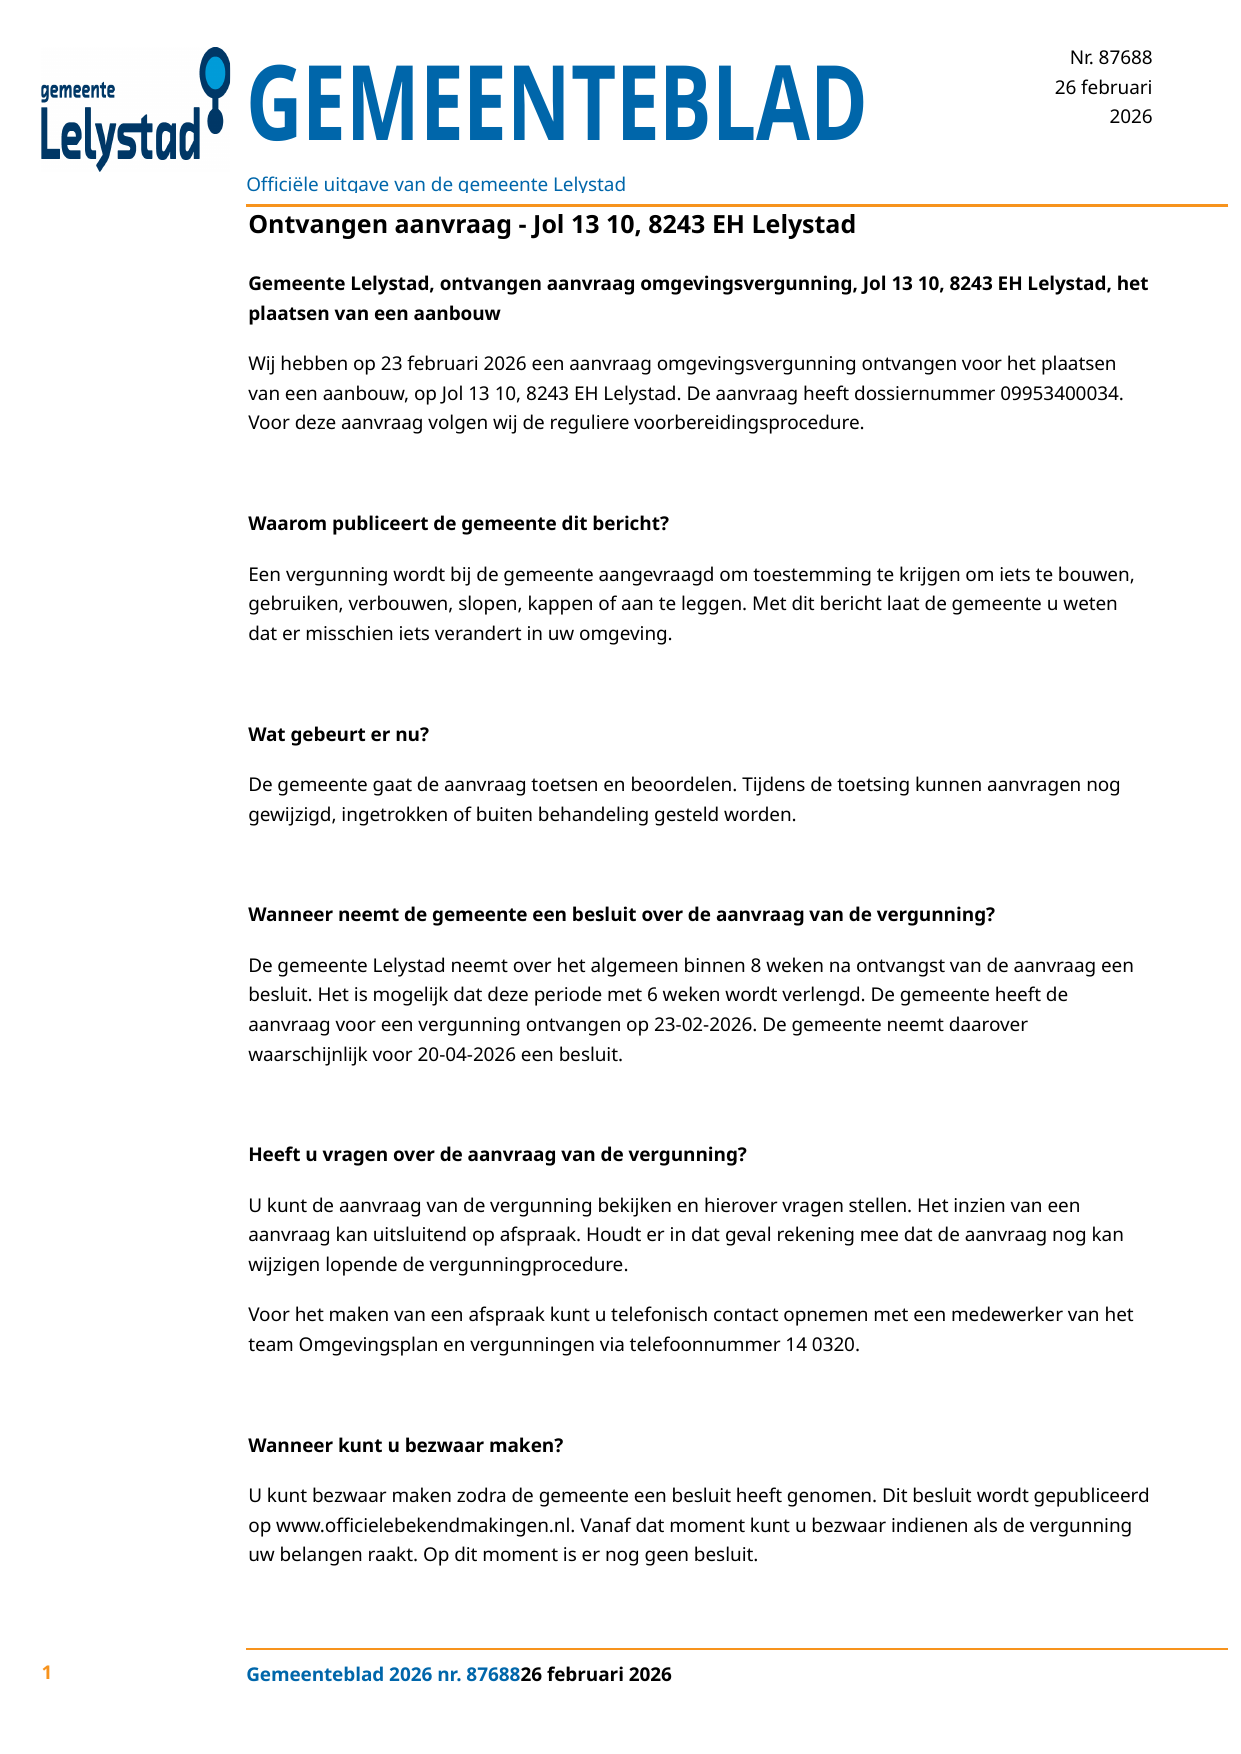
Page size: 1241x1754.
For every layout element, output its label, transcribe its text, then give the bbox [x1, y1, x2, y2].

text Gemeente Lelystad, ontvangen aanvraag omgevingsvergunning, Jol 13 10, 8243 EH Lelystad, het plaatsen van een aanbouw [248, 270, 1152, 326]
text Een vergunning wordt bij de gemeente aangevraagd om toestemming te krijgen om iets te bouwen, gebruiken, verbouwen, slopen, kappen of aan te leggen. Met dit bericht laat de gemeente u weten dat er misschien iets verandert in uw omgeving. [248, 561, 1152, 646]
text Voor het maken van een afspraak kunt u telefonisch contact opnemen met een medewerker van het team Omgevingsplan en vergunningen via telefoonnummer 14 0320. [248, 1302, 1152, 1357]
picture [41, 47, 231, 172]
text Wanneer kunt u bezwaar maken? [248, 1432, 1152, 1458]
text Ontvangen aanvraag - Jol 13 10, 8243 EH Lelystad [248, 207, 1152, 241]
text Waarom publiceert de gemeente dit bericht? [248, 510, 1152, 536]
text Heeft u vragen over de aanvraag van de vergunning? [248, 1142, 1152, 1167]
text Wanneer neemt de gemeente een besluit over de aanvraag van de vergunning? [248, 902, 1152, 927]
text De gemeente Lelystad neemt over het algemeen binnen 8 weken na ontvangst van de aanvraag een besluit. Het is mogelijk dat deze periode met 6 weken wordt verlengd. De gemeente heeft de aanvraag voor een vergunning ontvangen op 23-02-2026. De gemeente neemt daarover waarschijnlijk voor 20-04-2026 een besluit. [248, 952, 1152, 1066]
text U kunt bezwaar maken zodra de gemeente een besluit heeft genomen. Dit besluit wordt gepubliceerd op www.officielebekendmakingen.nl. Vanaf dat moment kunt u bezwaar indienen als de vergunning uw belangen raakt. Op dit moment is er nog geen besluit. [248, 1482, 1152, 1567]
text U kunt de aanvraag van de vergunning bekijken en hierover vragen stellen. Het inzien van een aanvraag kan uitsluitend op afspraak. Houdt er in dat geval rekening mee dat de aanvraag nog kan wijzigen lopende de vergunningprocedure. [248, 1192, 1152, 1277]
text Wij hebben op 23 februari 2026 een aanvraag omgevingsvergunning ontvangen voor het plaatsen van een aanbouw, op Jol 13 10, 8243 EH Lelystad. De aanvraag heeft dossiernummer 09953400034. Voor deze aanvraag volgen wij de reguliere voorbereidingsprocedure. [248, 350, 1152, 435]
text De gemeente gaat de aanvraag toetsen en beoordelen. Tijdens de toetsing kunnen aanvragen nog gewijzigd, ingetrokken of buiten behandeling gesteld worden. [248, 771, 1152, 826]
text Wat gebeurt er nu? [248, 721, 1152, 746]
